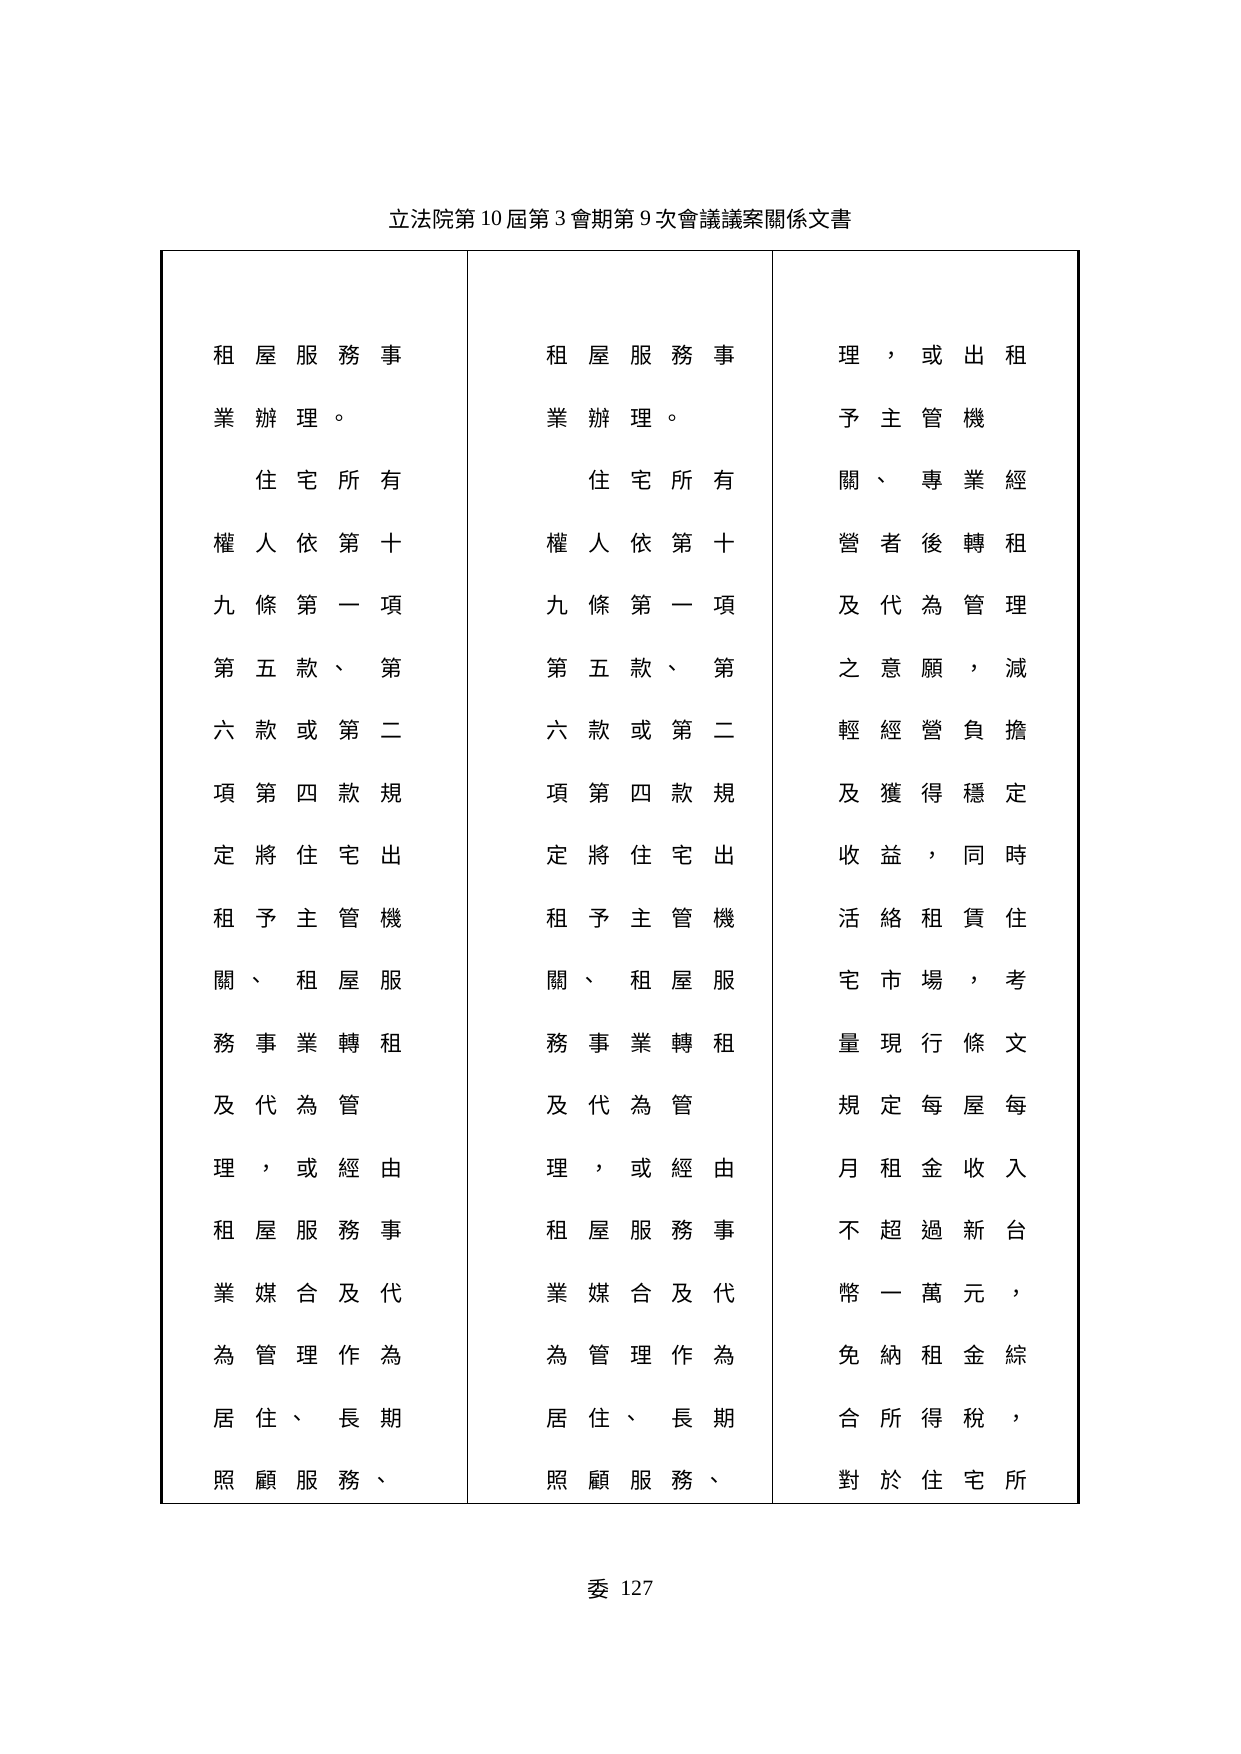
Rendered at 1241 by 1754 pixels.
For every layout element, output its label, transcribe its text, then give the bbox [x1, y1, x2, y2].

table_cell 理，或出租予主管機關、專業經營者後轉租及代為管理之意願，減輕經營負擔及獲得穩定收益，同時活絡租賃住宅市場，考量現行條文規定每屋每月租金收入不超過新台幣一萬元，免納租金綜合所得稅，對於住宅所 [773, 251, 1077, 1503]
table_cell 租屋服務事業辦理。 住宅所有權人依第十九條第一項第五款、第六款或第二項第四款規定將住宅出租予主管機關、租屋服務事業轉租及代為管理，或經由租屋服務事業媒合及代為管理作為居住、長期照顧服務、 [468, 251, 772, 1503]
table_cell 租屋服務事業辦理。 住宅所有權人依第十九條第一項第五款、第六款或第二項第四款規定將住宅出租予主管機關、租屋服務事業轉租及代為管理，或經由租屋服務事業媒合及代為管理作為居住、長期照顧服務、 [163, 251, 467, 1503]
